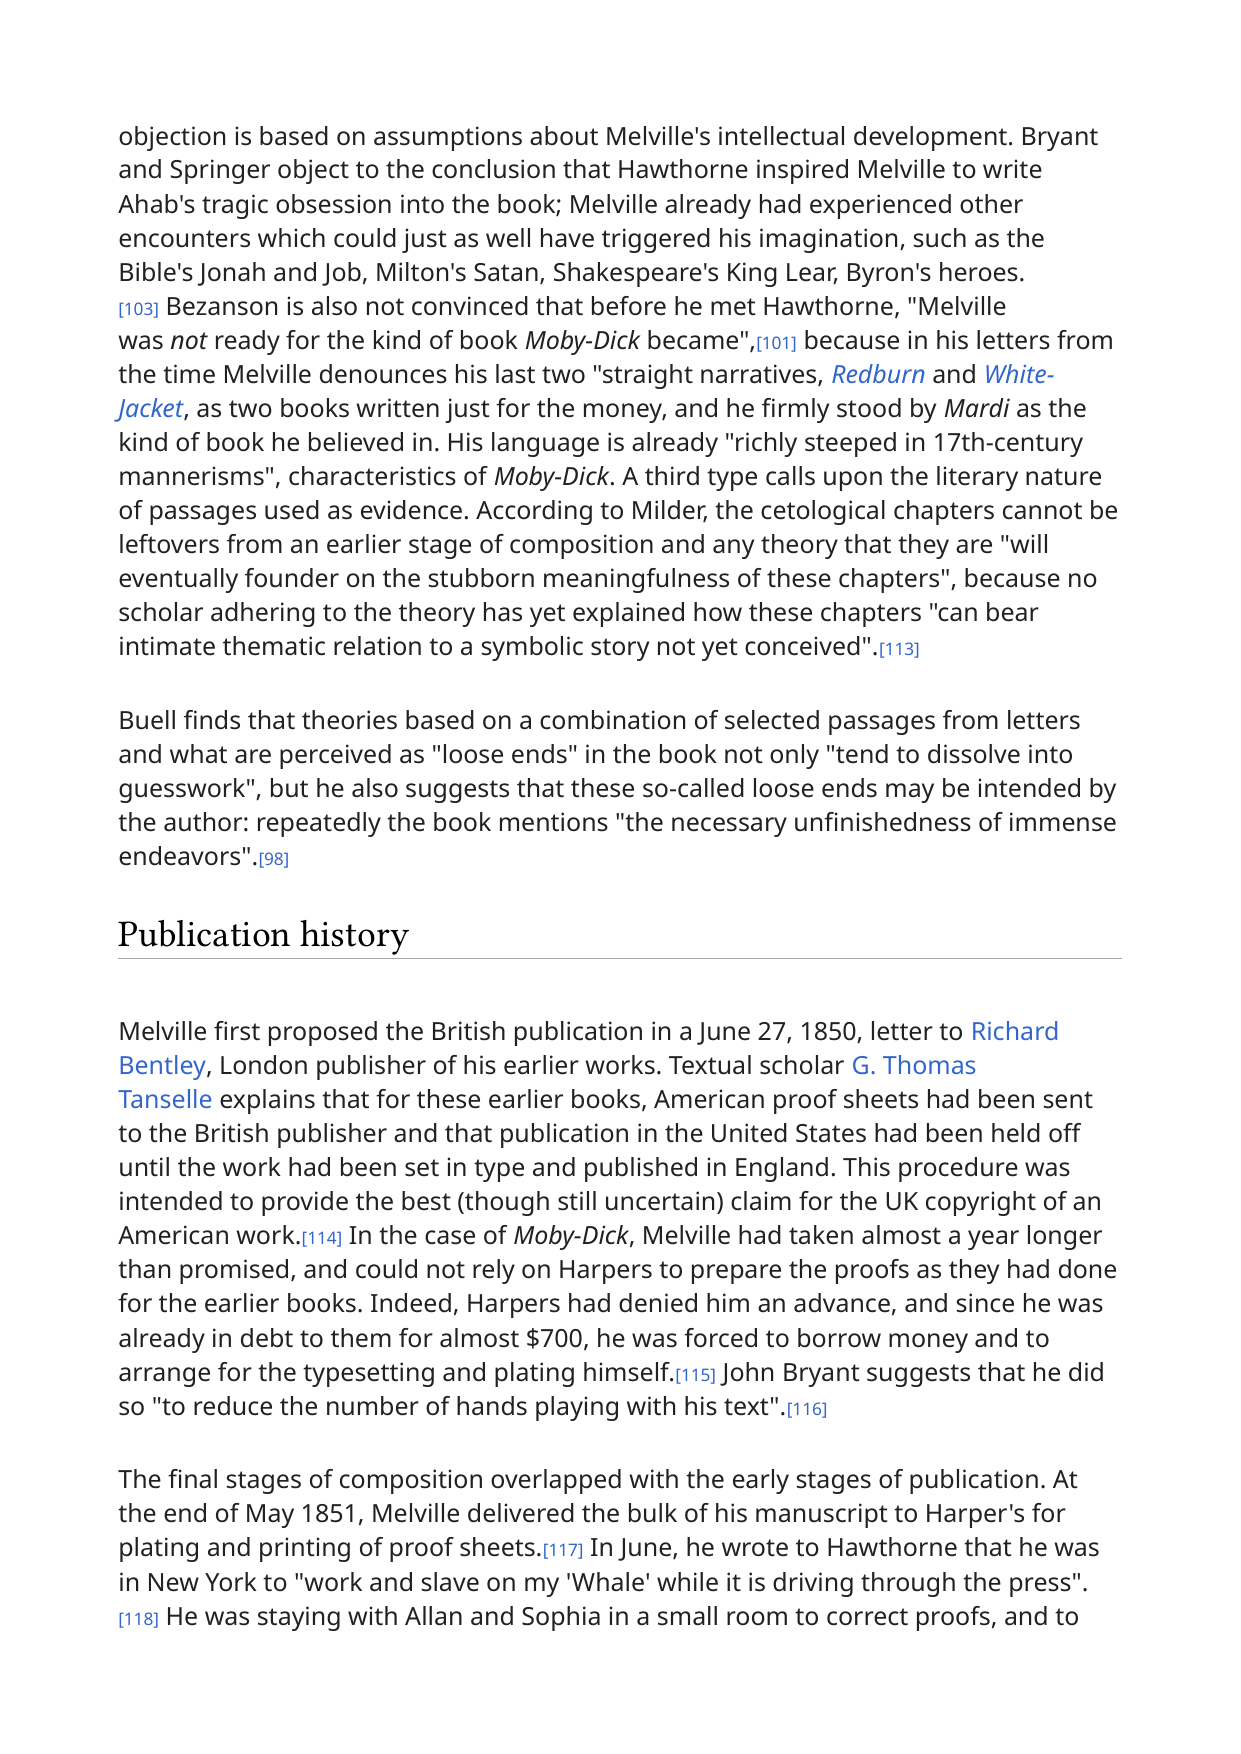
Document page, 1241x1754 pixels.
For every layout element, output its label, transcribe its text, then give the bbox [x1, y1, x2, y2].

text Buell finds that theories based on a combination of selected passages from letters and what are perceived as "loose ends" in the book not only "tend to dissolve into guesswork", but he also suggests that these so-called loose ends may be intended by the author: repeatedly the book mentions "the necessary unfinishedness of immense endeavors".[98] [118, 703, 1122, 873]
subtitle Publication history [118, 913, 1122, 958]
text Melville first proposed the British publication in a June 27, 1850, letter to Richard Bentley, London publisher of his earlier works. Textual scholar G. Thomas Tanselle explains that for these earlier books, American proof sheets had been sent to the British publisher and that publication in the United States had been held off until the work had been set in type and published in England. This procedure was intended to provide the best (though still uncertain) claim for the UK copyright of an American work.[114] In the case of Moby-Dick, Melville had taken almost a year longer than promised, and could not rely on Harpers to prepare the proofs as they had done for the earlier books. Indeed, Harpers had denied him an advance, and since he was already in debt to them for almost $700, he was forced to borrow money and to arrange for the typesetting and plating himself.[115] John Bryant suggests that he did so "to reduce the number of hands playing with his text".[116] [118, 1014, 1122, 1422]
text objection is based on assumptions about Melville's intellectual development. Bryant and Springer object to the conclusion that Hawthorne inspired Melville to write Ahab's tragic obsession into the book; Melville already had experienced other encounters which could just as well have triggered his imagination, such as the Bible's Jonah and Job, Milton's Satan, Shakespeare's King Lear, Byron's heroes.[103] Bezanson is also not convinced that before he met Hawthorne, "Melville was not ready for the kind of book Moby-Dick became",[101] because in his letters from the time Melville denounces his last two "straight narratives, Redburn and White-Jacket, as two books written just for the money, and he firmly stood by Mardi as the kind of book he believed in. His language is already "richly steeped in 17th-century mannerisms", characteristics of Moby-Dick. A third type calls upon the literary nature of passages used as evidence. According to Milder, the cetological chapters cannot be leftovers from an earlier stage of composition and any theory that they are "will eventually founder on the stubborn meaningfulness of these chapters", because no scholar adhering to the theory has yet explained how these chapters "can bear intimate thematic relation to a symbolic story not yet conceived".[113] [118, 118, 1122, 663]
text The final stages of composition overlapped with the early stages of publication. At the end of May 1851, Melville delivered the bulk of his manuscript to Harper's for plating and printing of proof sheets.[117] In June, he wrote to Hawthorne that he was in New York to "work and slave on my 'Whale' while it is driving through the press".[118] He was staying with Allan and Sophia in a small room to correct proofs, and to [118, 1462, 1122, 1632]
